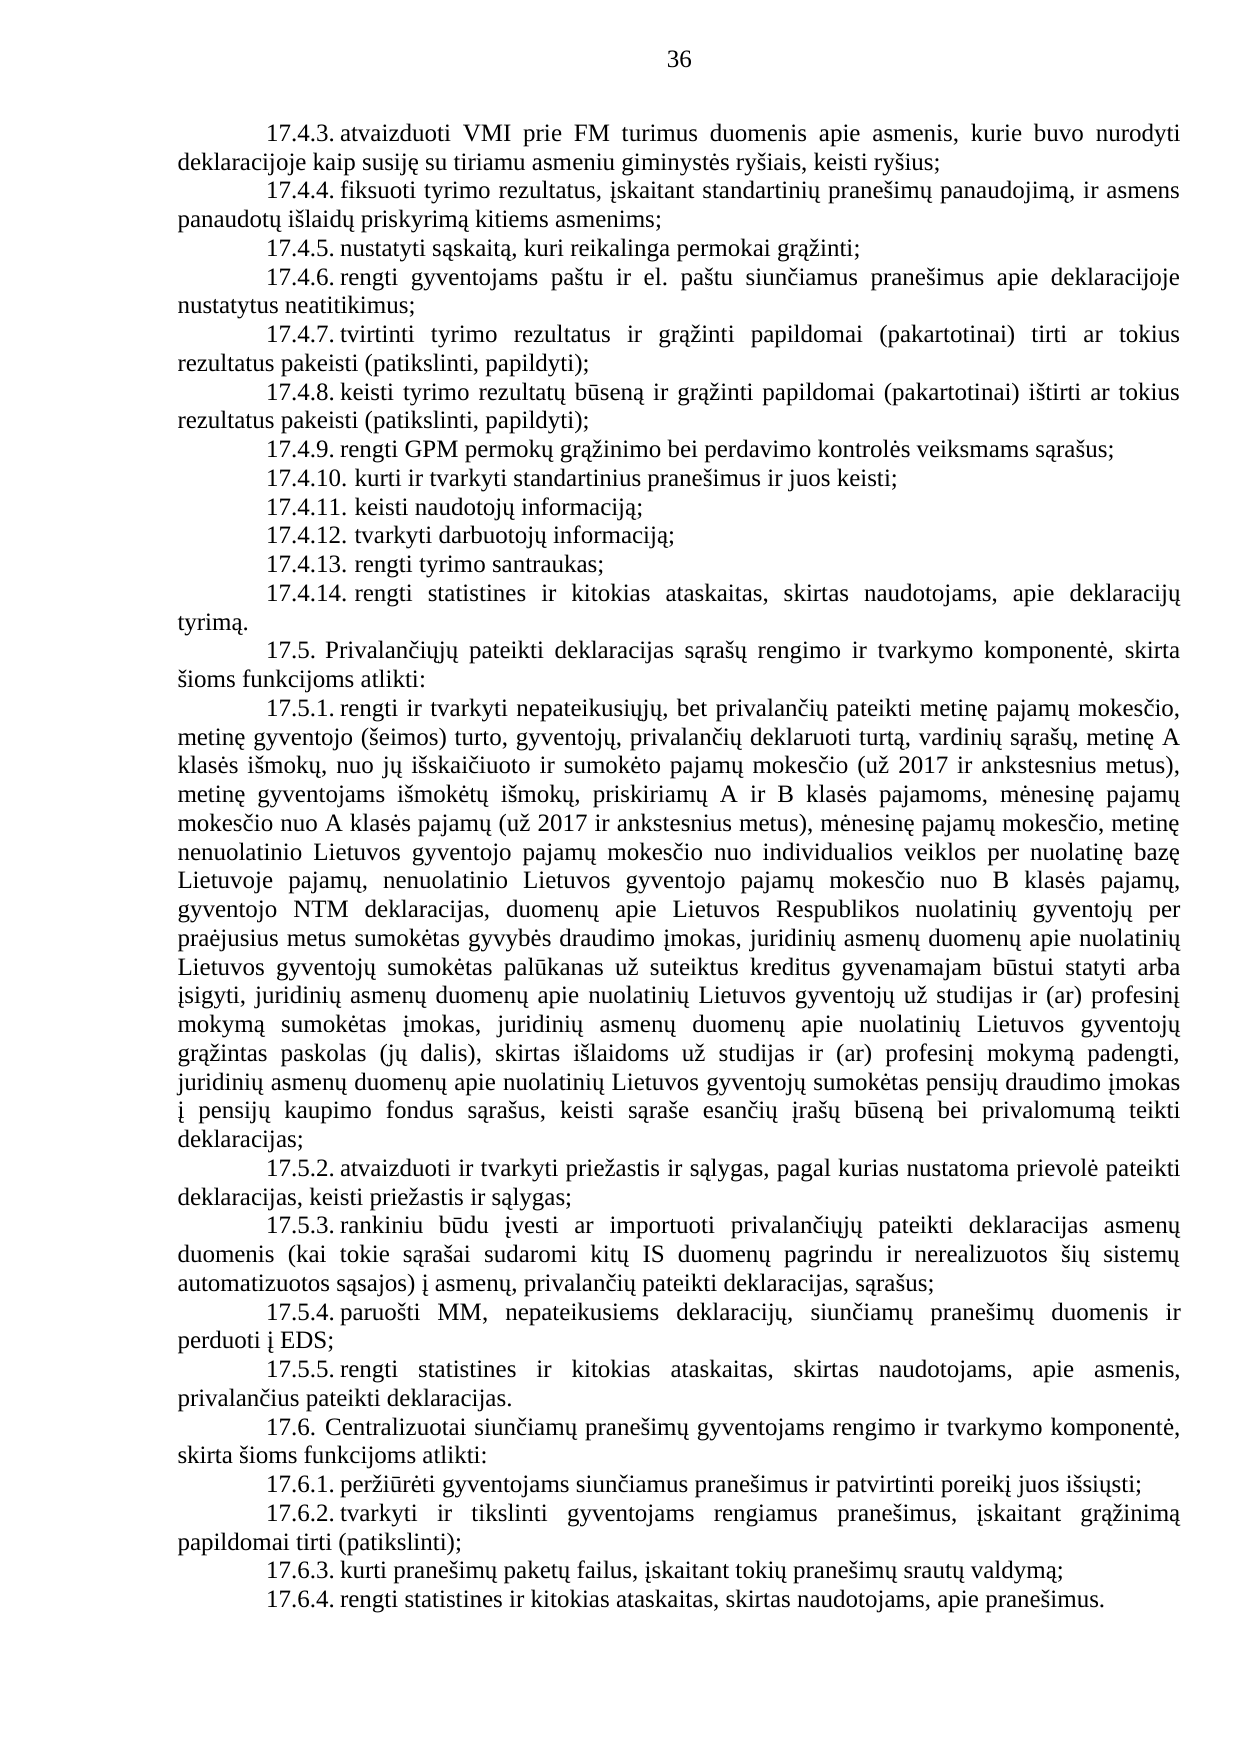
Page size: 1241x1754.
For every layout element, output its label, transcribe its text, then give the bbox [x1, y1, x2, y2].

text 17.4.9. rengti GPM permokų grąžinimo bei perdavimo kontrolės veiksmams sąrašus; [177, 434, 1181, 463]
text 17.6.2. tvarkyti ir tikslinti gyventojams rengiamus pranešimus, įskaitant grąžinimą papildomai tirti (patikslinti); [177, 1498, 1181, 1556]
text 17.4.11. keisti naudotojų informaciją; [177, 492, 1181, 521]
text 17.6.1. peržiūrėti gyventojams siunčiamus pranešimus ir patvirtinti poreikį juos išsiųsti; [177, 1469, 1181, 1498]
text 17.4.13. rengti tyrimo santraukas; [177, 549, 1181, 578]
text 17.6.3. kurti pranešimų paketų failus, įskaitant tokių pranešimų srautų valdymą; [177, 1556, 1181, 1584]
text 17.4.14. rengti statistines ir kitokias ataskaitas, skirtas naudotojams, apie deklaracijų tyrimą. [177, 578, 1181, 636]
text 17.4.6. rengti gyventojams paštu ir el. paštu siunčiamus pranešimus apie deklaracijoje nustatytus neatitikimus; [177, 262, 1181, 319]
text 17.5.4. paruošti MM, nepateikusiems deklaracijų, siunčiamų pranešimų duomenis ir perduoti į EDS; [177, 1297, 1181, 1354]
text 17.4.3. atvaizduoti VMI prie FM turimus duomenis apie asmenis, kurie buvo nurodyti deklaracijoje kaip susiję su tiriamu asmeniu giminystės ryšiais, keisti ryšius; [177, 118, 1181, 176]
text 17.4.7. tvirtinti tyrimo rezultatus ir grąžinti papildomai (pakartotinai) tirti ar tokius rezultatus pakeisti (patikslinti, papildyti); [177, 319, 1181, 377]
text 17.5.3. rankiniu būdu įvesti ar importuoti privalančiųjų pateikti deklaracijas asmenų duomenis (kai tokie sąrašai sudaromi kitų IS duomenų pagrindu ir nerealizuotos šių sistemų automatizuotos sąsajos) į asmenų, privalančių pateikti deklaracijas, sąrašus; [177, 1211, 1181, 1297]
text 17.6.4. rengti statistines ir kitokias ataskaitas, skirtas naudotojams, apie pranešimus. [177, 1584, 1181, 1613]
text 17.5.5. rengti statistines ir kitokias ataskaitas, skirtas naudotojams, apie asmenis, privalančius pateikti deklaracijas. [177, 1354, 1181, 1412]
text 17.4.12. tvarkyti darbuotojų informaciją; [177, 521, 1181, 549]
text 17.4.8. keisti tyrimo rezultatų būseną ir grąžinti papildomai (pakartotinai) ištirti ar tokius rezultatus pakeisti (patikslinti, papildyti); [177, 377, 1181, 434]
text 17.4.10. kurti ir tvarkyti standartinius pranešimus ir juos keisti; [177, 463, 1181, 492]
text 17.4.5. nustatyti sąskaitą, kuri reikalinga permokai grąžinti; [177, 233, 1181, 262]
text 17.5.1. rengti ir tvarkyti nepateikusiųjų, bet privalančių pateikti metinę pajamų mokesčio, metinę gyventojo (šeimos) turto, gyventojų, privalančių deklaruoti turtą, vardinių sąrašų, metinę A klasės išmokų, nuo jų išskaičiuoto ir sumokėto pajamų mokesčio (už 2017 ir ankstesnius metus), metinę gyventojams išmokėtų išmokų, priskiriamų A ir B klasės pajamoms, mėnesinę pajamų mokesčio nuo A klasės pajamų (už 2017 ir ankstesnius metus), mėnesinę pajamų mokesčio, metinę nenuolatinio Lietuvos gyventojo pajamų mokesčio nuo individualios veiklos per nuolatinę bazę Lietuvoje pajamų, nenuolatinio Lietuvos gyventojo pajamų mokesčio nuo B klasės pajamų, gyventojo NTM deklaracijas, duomenų apie Lietuvos Respublikos nuolatinių gyventojų per praėjusius metus sumokėtas gyvybės draudimo įmokas, juridinių asmenų duomenų apie nuolatinių Lietuvos gyventojų sumokėtas palūkanas už suteiktus kreditus gyvenamajam būstui statyti arba įsigyti, juridinių asmenų duomenų apie nuolatinių Lietuvos gyventojų už studijas ir (ar) profesinį mokymą sumokėtas įmokas, juridinių asmenų duomenų apie nuolatinių Lietuvos gyventojų grąžintas paskolas (jų dalis), skirtas išlaidoms už studijas ir (ar) profesinį mokymą padengti, juridinių asmenų duomenų apie nuolatinių Lietuvos gyventojų sumokėtas pensijų draudimo įmokas į pensijų kaupimo fondus sąrašus, keisti sąraše esančių įrašų būseną bei privalomumą teikti deklaracijas; [177, 693, 1181, 1153]
text 17.5. Privalančiųjų pateikti deklaracijas sąrašų rengimo ir tvarkymo komponentė, skirta šioms funkcijoms atlikti: [177, 636, 1181, 693]
text 17.5.2. atvaizduoti ir tvarkyti priežastis ir sąlygas, pagal kurias nustatoma prievolė pateikti deklaracijas, keisti priežastis ir sąlygas; [177, 1153, 1181, 1211]
text 17.4.4. fiksuoti tyrimo rezultatus, įskaitant standartinių pranešimų panaudojimą, ir asmens panaudotų išlaidų priskyrimą kitiems asmenims; [177, 176, 1181, 233]
text 17.6. Centralizuotai siunčiamų pranešimų gyventojams rengimo ir tvarkymo komponentė, skirta šioms funkcijoms atlikti: [177, 1412, 1181, 1469]
